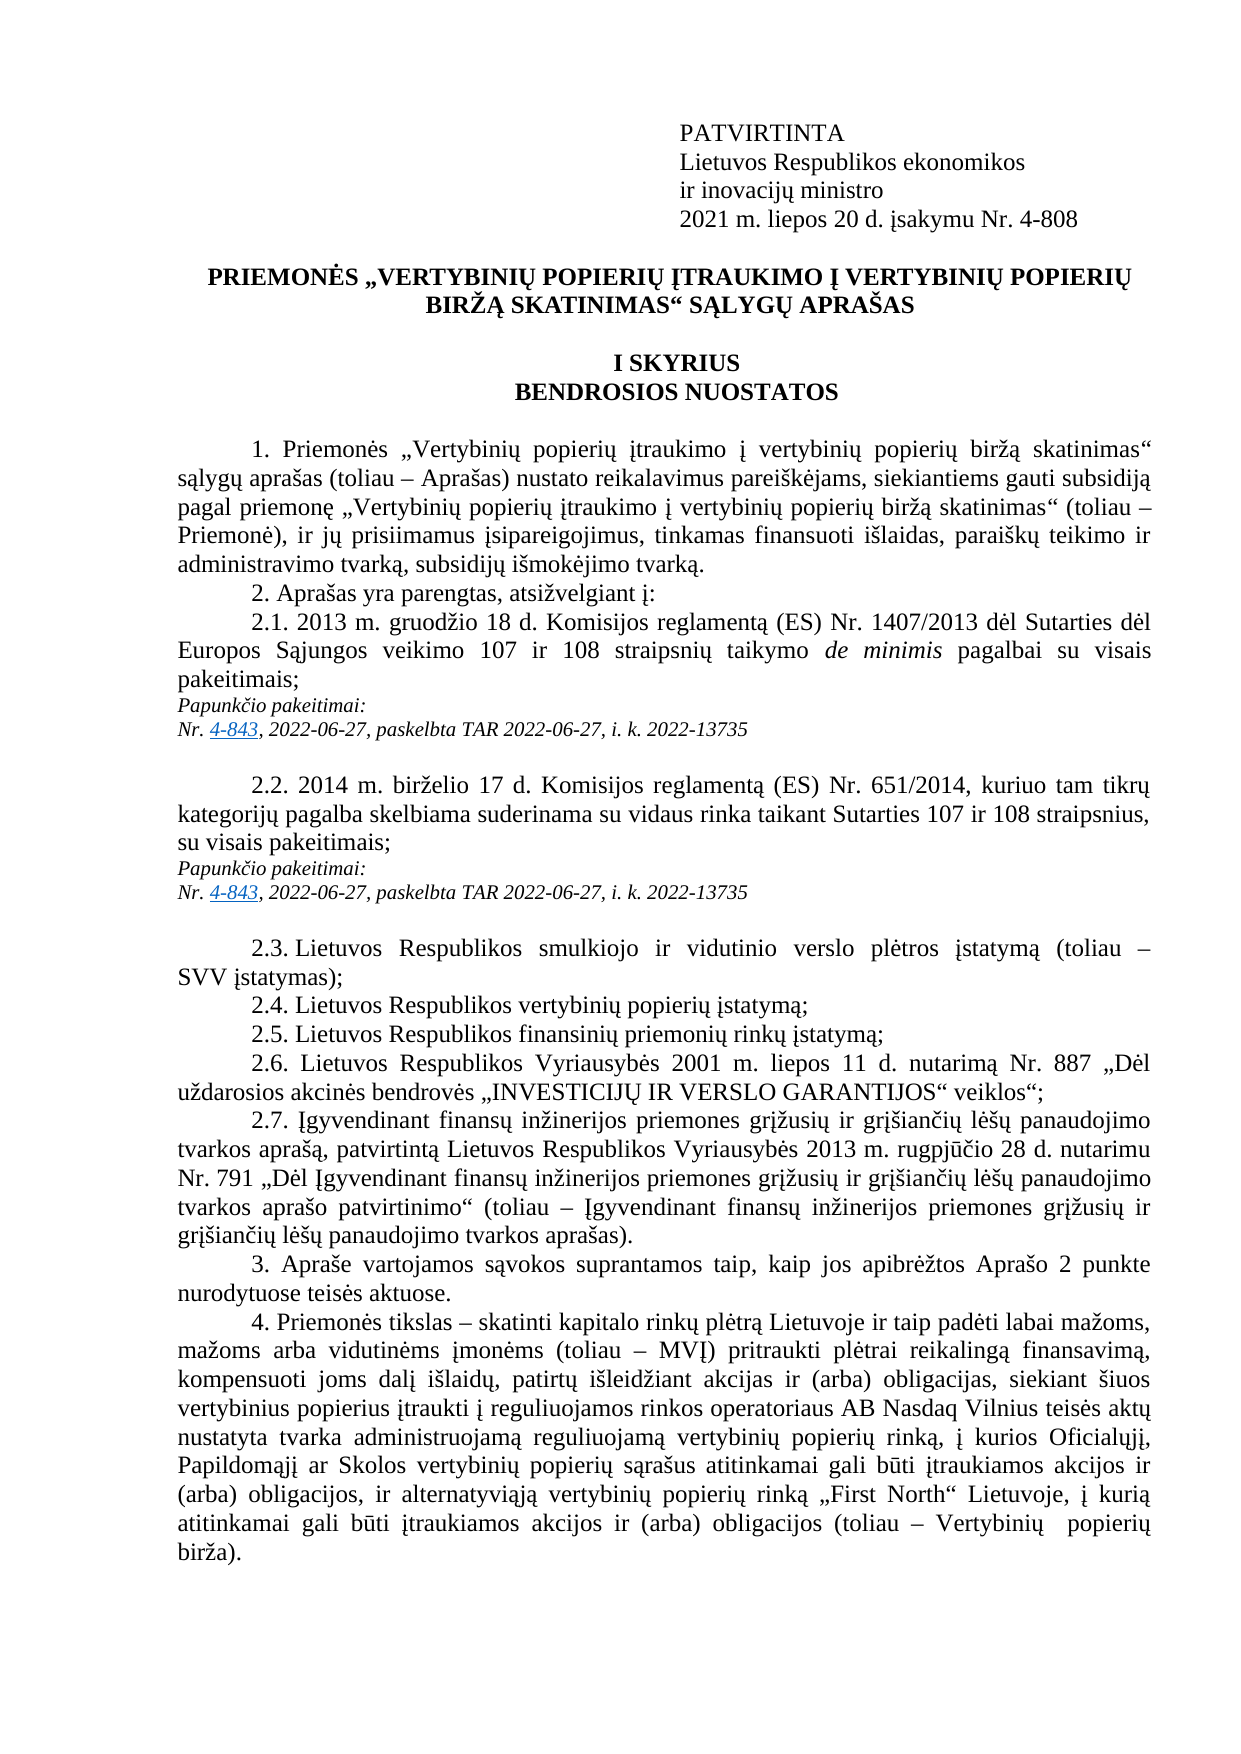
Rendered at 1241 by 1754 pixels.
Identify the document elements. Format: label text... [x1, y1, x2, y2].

text 2.5. Lietuvos Respublikos finansinių priemonių rinkų įstatymą; [177, 1019, 1176, 1048]
text 2.4. Lietuvos Respublikos vertybinių popierių įstatymą; [177, 991, 1176, 1019]
text 2021 m. liepos 20 d. įsakymu Nr. 4-808 [679, 204, 1176, 233]
text 4. Priemonės tikslas – skatinti kapitalo rinkų plėtrą Lietuvoje ir taip padėti labai mažoms, mažoms arba vidutinėms įmonėms (toliau – MVĮ) pritraukti plėtrai reikalingą finansavimą, kompensuoti joms dalį išlaidų, patirtų išleidžiant akcijas ir (arba) obligacijas, siekiant šiuos vertybinius popierius įtraukti į reguliuojamos rinkos operatoriaus AB Nasdaq Vilnius teisės aktų nustatyta tvarka administruojamą reguliuojamą vertybinių popierių rinką, į kurios Oficialųjį, Papildomąjį ar Skolos vertybinių popierių sąrašus atitinkamai gali būti įtraukiamos akcijos ir (arba) obligacijos, ir alternatyviąją vertybinių popierių rinką „First North“ Lietuvoje, į kurią atitinkamai gali būti įtraukiamos akcijos ir (arba) obligacijos (toliau – Vertybinių popierių birža). [177, 1307, 1152, 1566]
text Nr. 4-843, 2022-06-27, paskelbta TAR 2022-06-27, i. k. 2022-13735 [177, 880, 1152, 904]
text 3. Apraše vartojamos sąvokos suprantamos taip, kaip jos apibrėžtos Aprašo 2 punkte nurodytuose teisės aktuose. [177, 1249, 1152, 1307]
text Nr. 4-843, 2022-06-27, paskelbta TAR 2022-06-27, i. k. 2022-13735 [177, 717, 1152, 741]
text 2.2. 2014 m. birželio 17 d. Komisijos reglamentą (ES) Nr. 651/2014, kuriuo tam tikrų kategorijų pagalba skelbiama suderinama su vidaus rinka taikant Sutarties 107 ir 108 straipsnius, su visais pakeitimais; [177, 770, 1152, 856]
text I SKYRIUS [177, 348, 1176, 377]
text PATVIRTINTA [679, 118, 1176, 147]
text 2. Aprašas yra parengtas, atsižvelgiant į: [177, 578, 1176, 607]
text 2.3. Lietuvos Respublikos smulkiojo ir vidutinio verslo plėtros įstatymą (toliau – SVV įstatymas); [177, 933, 1152, 991]
text 1. Priemonės „Vertybinių popierių įtraukimo į vertybinių popierių biržą skatinimas“ sąlygų aprašas (toliau – Aprašas) nustato reikalavimus pareiškėjams, siekiantiems gauti subsidiją pagal priemonę „Vertybinių popierių įtraukimo į vertybinių popierių biržą skatinimas“ (toliau – Priemonė), ir jų prisiimamus įsipareigojimus, tinkamas finansuoti išlaidas, paraiškų teikimo ir administravimo tvarką, subsidijų išmokėjimo tvarką. [177, 434, 1152, 578]
text Papunkčio pakeitimai: [177, 856, 1152, 880]
text PRIEMONĖS „vertybinių popierių įtraukimo į vertybinių popierių biržą skatinimAS“ SĄLYGŲ APRAŠAS [177, 262, 1163, 319]
text 2.7. Įgyvendinant finansų inžinerijos priemones grįžusių ir grįšiančių lėšų panaudojimo tvarkos aprašą, patvirtintą Lietuvos Respublikos Vyriausybės 2013 m. rugpjūčio 28 d. nutarimu Nr. 791 „Dėl Įgyvendinant finansų inžinerijos priemones grįžusių ir grįšiančių lėšų panaudojimo tvarkos aprašo patvirtinimo“ (toliau – Įgyvendinant finansų inžinerijos priemones grįžusių ir grįšiančių lėšų panaudojimo tvarkos aprašas). [177, 1106, 1152, 1249]
text 2.1. 2013 m. gruodžio 18 d. Komisijos reglamentą (ES) Nr. 1407/2013 dėl Sutarties dėl Europos Sąjungos veikimo 107 ir 108 straipsnių taikymo de minimis pagalbai su visais pakeitimais; [177, 607, 1152, 693]
text 2.6. Lietuvos Respublikos Vyriausybės 2001 m. liepos 11 d. nutarimą Nr. 887 „Dėl uždarosios akcinės bendrovės „INVESTICIJŲ IR VERSLO GARANTIJOS“ veiklos“; [177, 1048, 1152, 1106]
text BENDROSIOS NUOSTATOS [177, 377, 1176, 406]
text ir inovacijų ministro [679, 176, 1176, 204]
text Lietuvos Respublikos ekonomikos [679, 147, 1176, 176]
text Papunkčio pakeitimai: [177, 693, 1152, 717]
